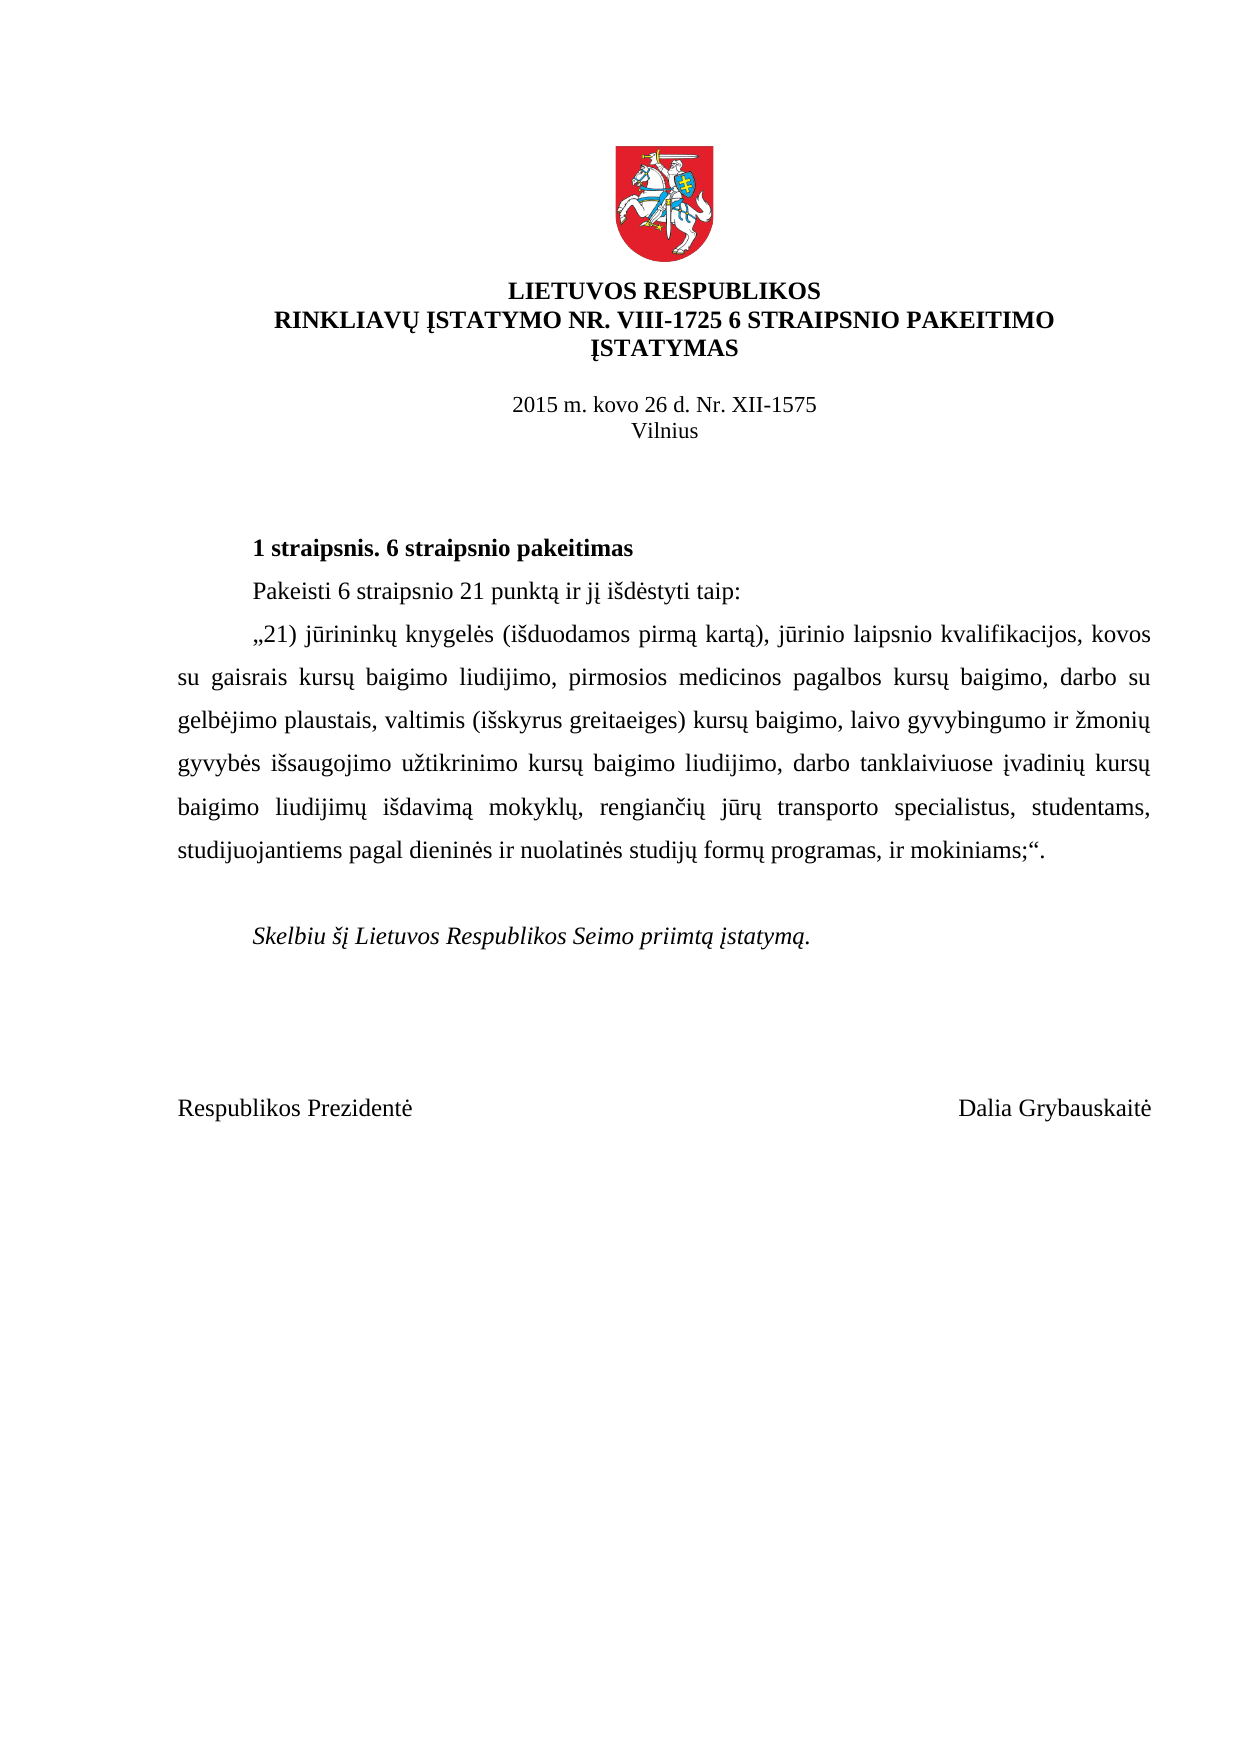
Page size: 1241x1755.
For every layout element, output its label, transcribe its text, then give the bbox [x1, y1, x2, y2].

text ĮSTATYMAS [177, 333, 1152, 362]
text 2015 m. kovo 26 d. Nr. XII-1575 [177, 391, 1152, 417]
text LIETUVOS RESPUBLIKOS [177, 276, 1152, 305]
text Pakeisti 6 straipsnio 21 punktą ir jį išdėstyti taip: [177, 576, 1152, 605]
text Skelbiu šį Lietuvos Respublikos Seimo priimtą įstatymą. [177, 921, 1152, 950]
text „21) jūrininkų knygelės (išduodamos pirmą kartą), jūrinio laipsnio kvalifikacijos, kovos su gaisrais kursų baigimo liudijimo, pirmosios medicinos pagalbos kursų baigimo, darbo su gelbėjimo plaustais, valtimis (išskyrus greitaeiges) kursų baigimo, laivo gyvybingumo ir žmonių gyvybės išsaugojimo užtikrinimo kursų baigimo liudijimo, darbo tanklaiviuose įvadinių kursų baigimo liudijimų išdavimą mokyklų, rengiančių jūrų transporto specialistus, studentams, studijuojantiems pagal dieninės ir nuolatinės studijų formų programas, ir mokiniams;“. [177, 619, 1152, 863]
text Vilnius [177, 417, 1152, 444]
text RINKLIAVŲ ĮSTATYMO NR. VIII-1725 6 STRAIPSNIO PAKEITIMO [177, 305, 1152, 333]
text 1 straipsnis. 6 straipsnio pakeitimas [177, 533, 1152, 562]
text Respublikos Prezidentė Dalia Grybauskaitė [177, 1093, 1152, 1122]
